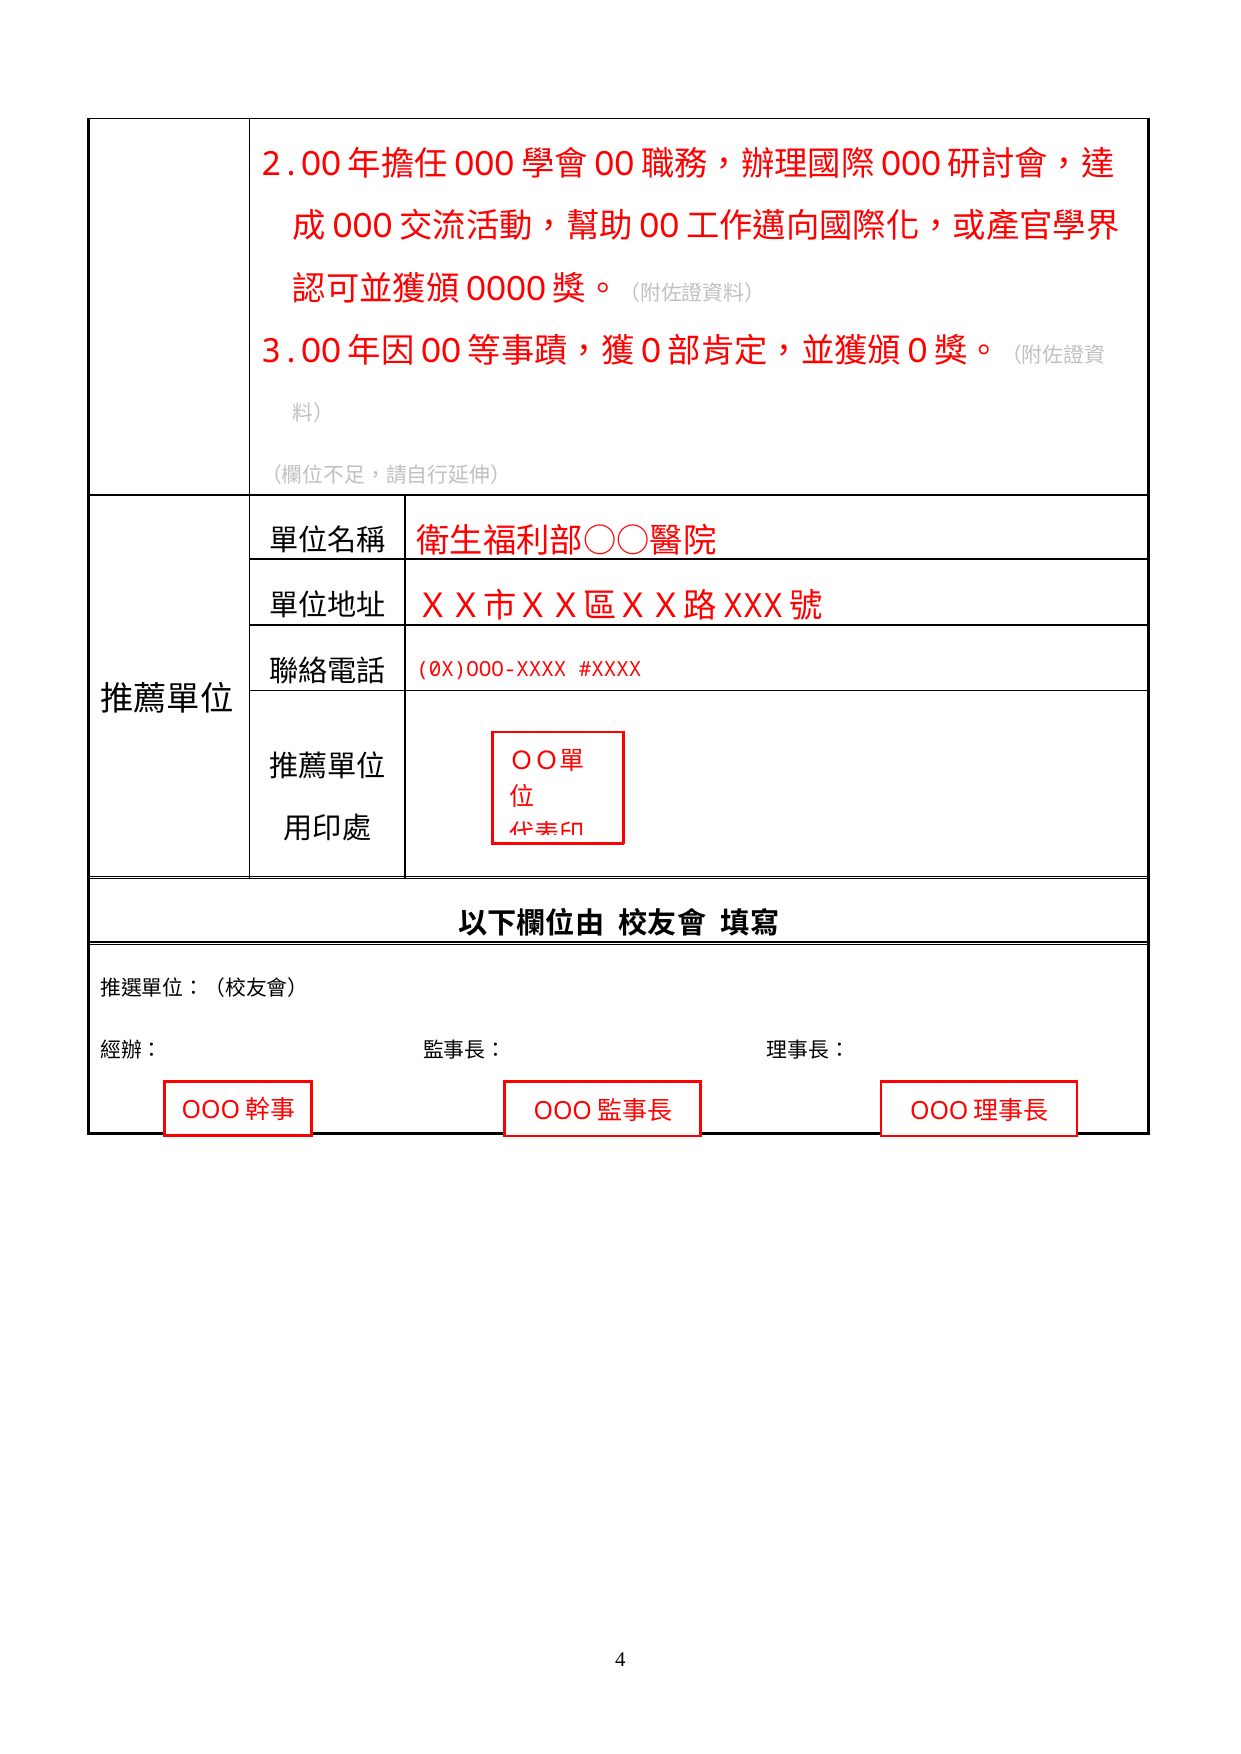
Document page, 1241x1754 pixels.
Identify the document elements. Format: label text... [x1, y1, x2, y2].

table_cell (0X)OOO-XXXX #XXXX [406, 626, 1147, 689]
table_cell 推選單位：（校友會） 經辦： 監事長： 理事長： [506, 1083, 699, 1135]
table_cell 聯絡電話 [250, 626, 404, 689]
table_cell 單位名稱 [250, 496, 404, 558]
table_cell 衛生福利部○○醫院 [406, 496, 1147, 558]
table_cell 推薦單位 [90, 496, 249, 876]
table_cell [90, 119, 249, 494]
table_cell [406, 691, 1147, 876]
table_cell 以下欄位由 校友會 填寫 [90, 879, 1147, 941]
table_cell ＸＸ市ＸＸ區ＸＸ路XXX號 [406, 560, 1147, 624]
table_cell 單位地址 [250, 560, 404, 624]
table_cell 推選單位：（校友會） 經辦： 監事長： 理事長： [90, 945, 1147, 1132]
table_cell 推選單位：（校友會） 經辦： 監事長： 理事長： [882, 1083, 1076, 1135]
table_cell 2.OO年擔任OOO學會OO職務，辦理國際OOO研討會，達成OOO交流活動，幫助OO工作邁向國際化，或產官學界認可並獲頒OOOO獎。（附佐證資料） 3.OO年因OO等事蹟，獲O部肯定，並獲頒O獎。（附佐證資料） （欄位不足，請自行延伸） [250, 119, 1147, 494]
table_cell 推選單位：（校友會） 經辦： 監事長： 理事長： [166, 1083, 310, 1134]
table_cell 推薦單位用印處 [250, 691, 404, 876]
